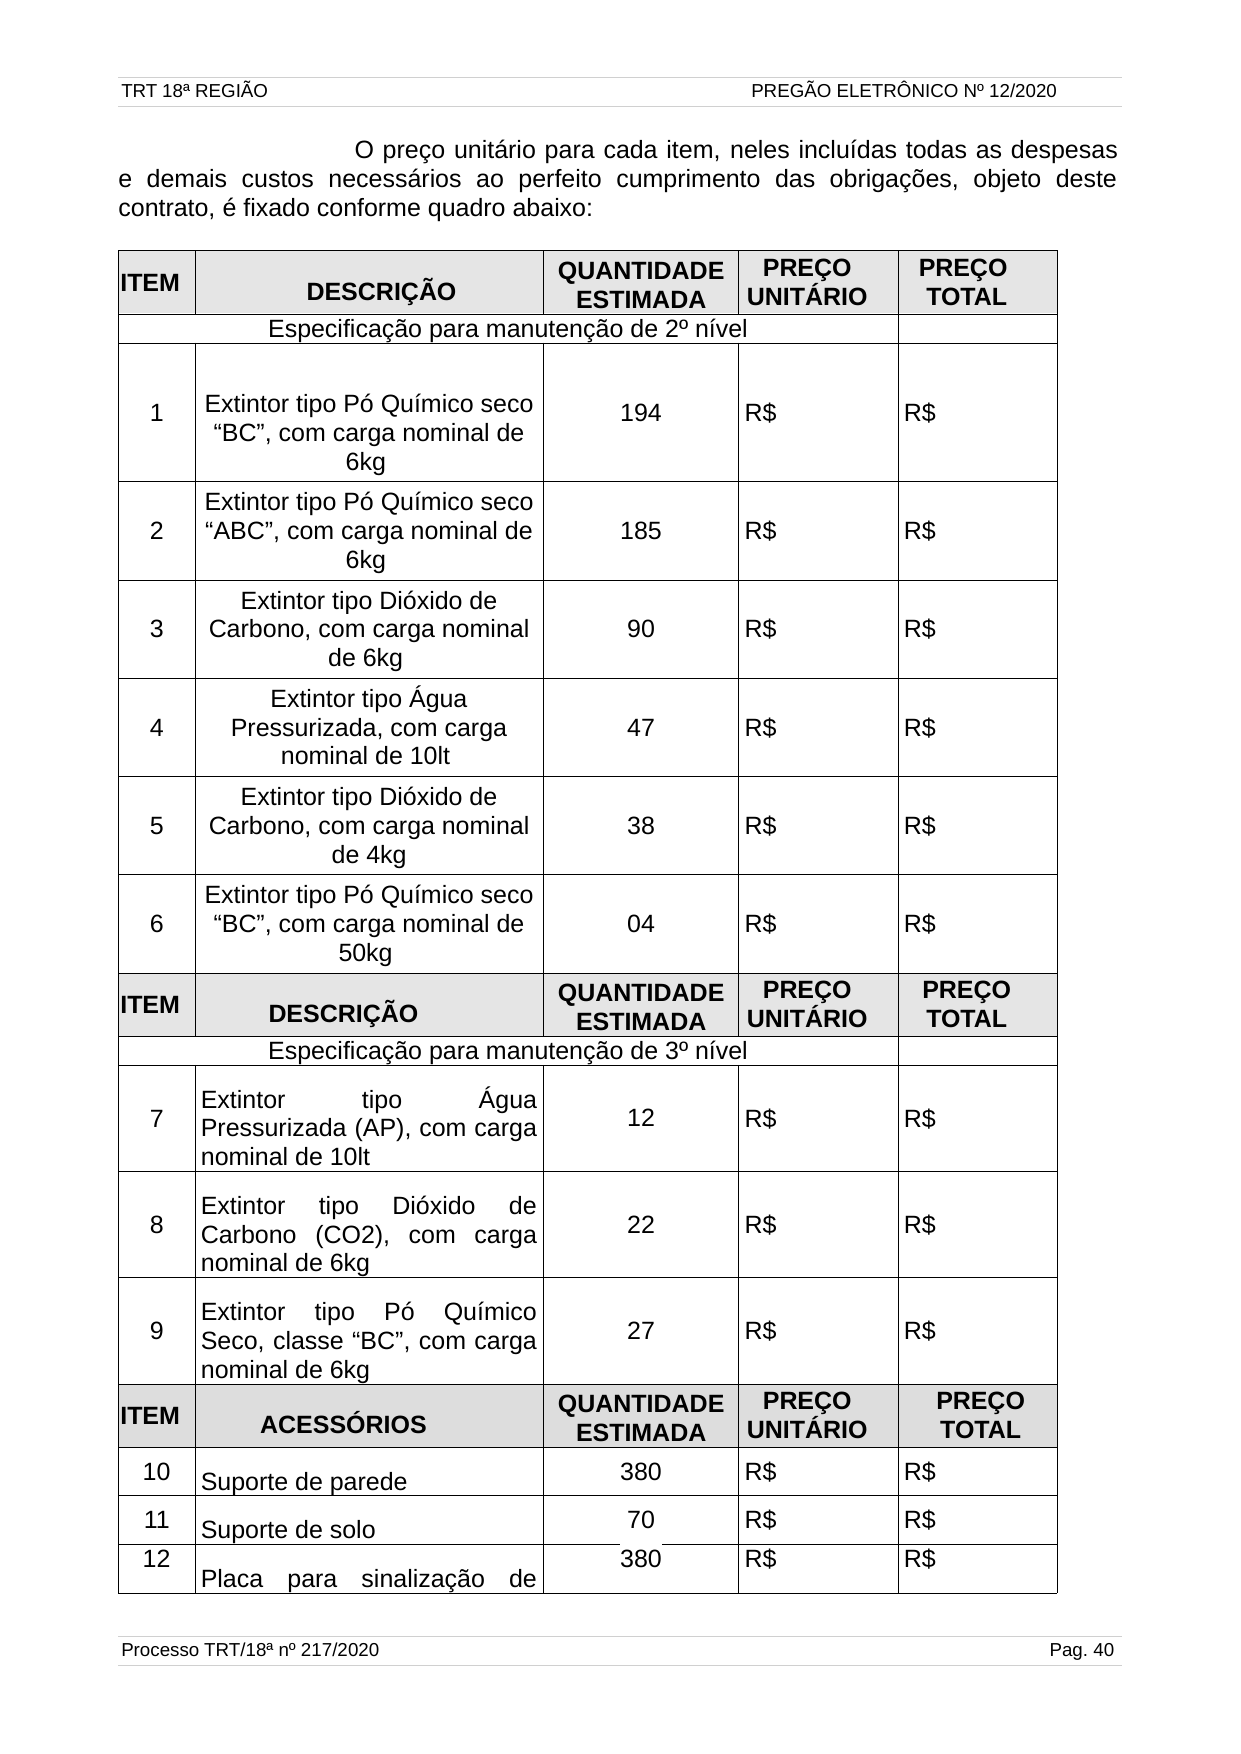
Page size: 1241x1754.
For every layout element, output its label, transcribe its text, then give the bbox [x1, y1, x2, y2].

table_cell 38 [544, 777, 738, 874]
table_cell Extintor tipo Dióxido de Carbono, com carga nominal de 4kg [196, 777, 543, 874]
table_cell Extintor tipo Pó Químico seco “BC”, com carga nominal de 50kg [196, 875, 543, 972]
table_cell Extintor tipo Água Pressurizada, com carga nominal de 10lt [196, 679, 543, 776]
table_cell Especificação para manutenção de 2º nível [119, 315, 898, 342]
table_cell R$ [899, 344, 1057, 481]
table_cell 70 [544, 1496, 738, 1544]
table_cell R$ [739, 679, 898, 776]
table_cell 7 [119, 1066, 195, 1171]
table_cell 185 [544, 482, 738, 579]
table_cell 22 [544, 1172, 738, 1277]
table_cell 12 [544, 1066, 738, 1171]
table_cell ACESSÓRIOS [196, 1385, 543, 1447]
table_cell 9 [119, 1278, 195, 1383]
table_cell Suporte de parede [196, 1448, 543, 1495]
table_cell R$ [739, 875, 898, 972]
table_cell R$ [899, 1496, 1057, 1544]
table_header ITEM [119, 251, 195, 313]
table_cell R$ [899, 482, 1057, 579]
table_cell ITEM [119, 1385, 195, 1447]
table_cell Extintor tipo Pó Químico seco “ABC”, com carga nominal de 6kg [196, 482, 543, 579]
table_cell Extintor tipo Dióxido de Carbono (CO2), com carga nominal de 6kg [196, 1172, 543, 1277]
table_header DESCRIÇÃO [196, 251, 543, 313]
table_cell 194 [544, 344, 738, 481]
table_cell QUANTIDADE ESTIMADA [544, 1385, 738, 1447]
table_cell 3 [119, 581, 195, 678]
table_cell 04 [544, 875, 738, 972]
table_cell Extintor tipo Pó Químico seco “BC”, com carga nominal de 6kg [196, 344, 543, 481]
table_cell 47 [544, 679, 738, 776]
table_cell 12 [119, 1545, 195, 1593]
table_cell PREÇO UNITÁRIO [739, 1385, 898, 1447]
table_cell [899, 1037, 1057, 1065]
table_cell ITEM [119, 974, 195, 1036]
table_header QUANTIDADE ESTIMADA [544, 251, 738, 313]
table_cell R$ [739, 344, 898, 481]
table_cell 380 [544, 1545, 738, 1593]
table_header PREÇO TOTAL [899, 251, 1057, 313]
table_cell R$ [899, 875, 1057, 972]
table_cell QUANTIDADE ESTIMADA [544, 974, 738, 1036]
table_cell R$ [899, 1545, 1057, 1593]
table_cell 90 [544, 581, 738, 678]
table_cell R$ [899, 1278, 1057, 1383]
table_cell Extintor tipo Pó Químico Seco, classe “BC”, com carga nominal de 6kg [196, 1278, 543, 1383]
table_cell R$ [739, 1172, 898, 1277]
table_cell Suporte de solo [196, 1496, 543, 1544]
table_cell 380 [544, 1448, 738, 1495]
table_cell 11 [119, 1496, 195, 1544]
table_cell R$ [899, 679, 1057, 776]
table_cell R$ [739, 581, 898, 678]
table_cell Especificação para manutenção de 3º nível [119, 1037, 898, 1065]
table_cell R$ [739, 1066, 898, 1171]
table_cell R$ [899, 581, 1057, 678]
table_header PREÇO UNITÁRIO [739, 251, 898, 313]
table_cell R$ [739, 482, 898, 579]
table_cell Extintor tipo Água Pressurizada (AP), com carga nominal de 10lt [196, 1066, 543, 1171]
table_cell [899, 315, 1057, 342]
table_cell 10 [119, 1448, 195, 1495]
table_cell 8 [119, 1172, 195, 1277]
table_cell R$ [899, 1172, 1057, 1277]
table_cell 27 [544, 1278, 738, 1383]
table_cell Extintor tipo Dióxido de Carbono, com carga nominal de 6kg [196, 581, 543, 678]
table_cell R$ [899, 777, 1057, 874]
table_cell 6 [119, 875, 195, 972]
table_cell Placa para sinalização de [196, 1545, 543, 1593]
table_cell 1 [119, 344, 195, 481]
table_cell R$ [739, 777, 898, 874]
table_cell PREÇO TOTAL [899, 1385, 1057, 1447]
table_cell R$ [739, 1448, 898, 1495]
table_cell 4 [119, 679, 195, 776]
table_cell R$ [739, 1278, 898, 1383]
table_cell PREÇO TOTAL [899, 974, 1057, 1036]
text O preço unitário para cada item, neles incluídas todas as despesas e demais custos necessários ao perfeito cumprimento das obrigações, objeto deste contrato, é fixado conforme quadro abaixo: [118, 136, 1118, 222]
table_cell 5 [119, 777, 195, 874]
table_cell R$ [899, 1448, 1057, 1495]
table_cell 2 [119, 482, 195, 579]
table_cell R$ [739, 1545, 898, 1593]
table_cell PREÇO UNITÁRIO [739, 974, 898, 1036]
table_cell R$ [739, 1496, 898, 1544]
table_cell DESCRIÇÃO [196, 974, 543, 1036]
table_cell R$ [899, 1066, 1057, 1171]
